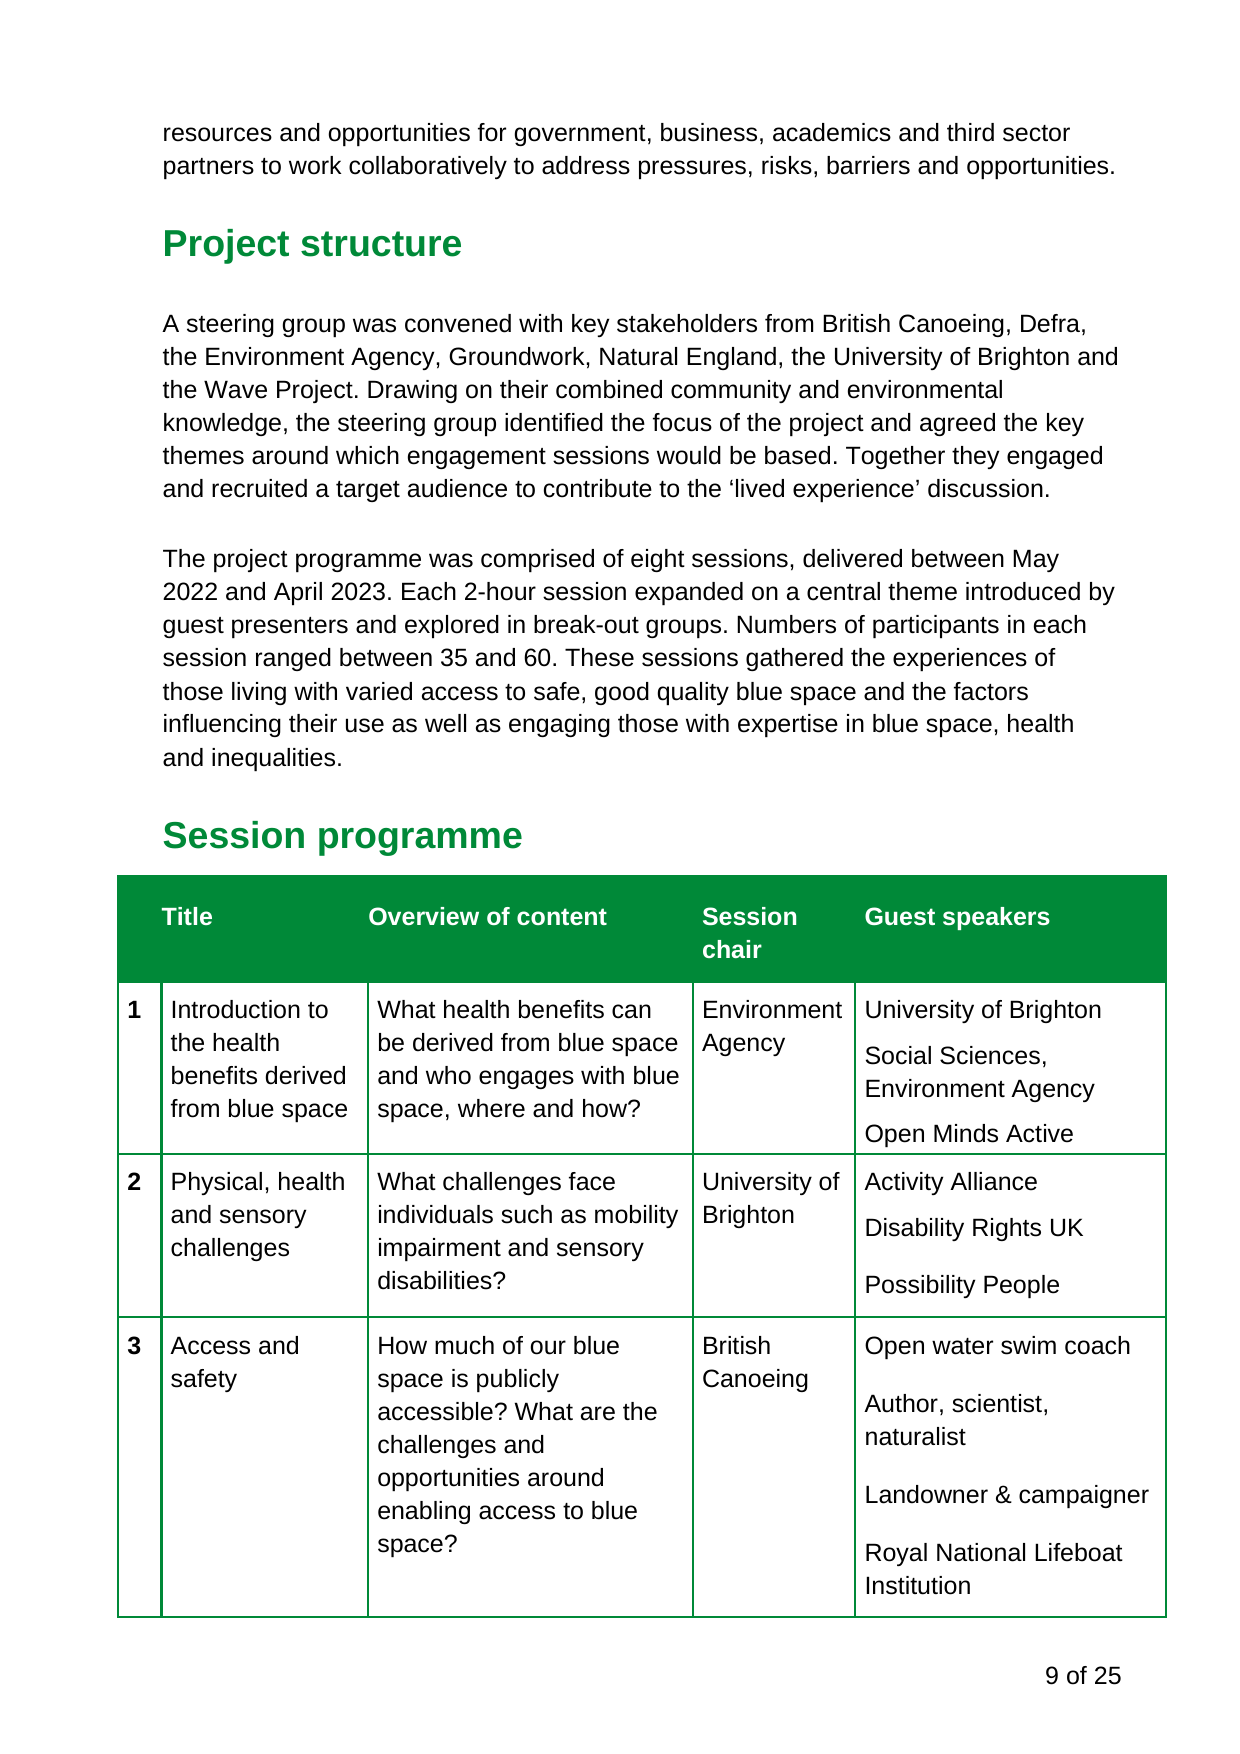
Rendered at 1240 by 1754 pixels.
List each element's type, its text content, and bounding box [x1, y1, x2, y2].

table_cell Access and safety [163, 1318, 367, 1616]
subtitle Project structure [162, 222, 1121, 265]
table_cell Introduction to the health benefits derived from blue space [163, 983, 367, 1152]
table_header [119, 877, 160, 981]
table_cell Environment Agency [694, 983, 854, 1152]
text resources and opportunities for government, business, academics and third sector partners to work collaboratively to address pressures, risks, barriers and opportunities. [162, 118, 1121, 180]
text A steering group was convened with key stakeholders from British Canoeing, Defra, the Environment Agency, Groundwork, Natural England, the University of Brighton and the Wave Project. Drawing on their combined community and environmental knowledge, the steering group identified the focus of the project and agreed the key themes around which engagement sessions would be based. Together they engaged and recruited a target audience to contribute to the ‘lived experience’ discussion. [162, 309, 1121, 503]
text The project programme was comprised of eight sessions, delivered between May 2022 and April 2023. Each 2-hour session expanded on a central theme introduced by guest presenters and explored in break-out groups. Numbers of participants in each session ranged between 35 and 60. These sessions gathered the experiences of those living with varied access to safe, good quality blue space and the factors influencing their use as well as engaging those with expertise in blue space, health and inequalities. [162, 544, 1121, 771]
table_cell 2 [119, 1155, 160, 1316]
table_header Title [163, 877, 367, 981]
table_cell Activity Alliance Disability Rights UK Possibility People [856, 1155, 1165, 1316]
table_cell University of Brighton [694, 1155, 854, 1316]
subtitle Session programme [162, 813, 1121, 856]
table_header Overview of content [369, 877, 692, 981]
table_cell How much of our blue space is publicly accessible? What are the challenges and opportunities around enabling access to blue space? [369, 1318, 692, 1616]
table_cell Open water swim coach Author, scientist, naturalist Landowner & campaigner Royal National Lifeboat Institution [856, 1318, 1165, 1616]
table_cell British Canoeing [694, 1318, 854, 1616]
table_cell What health benefits can be derived from blue space and who engages with blue space, where and how? [369, 983, 692, 1152]
table_header Session chair [694, 877, 854, 981]
table_cell What challenges face individuals such as mobility impairment and sensory disabilities? [369, 1155, 692, 1316]
table_cell 3 [119, 1318, 160, 1616]
table_cell Physical, health and sensory challenges [163, 1155, 367, 1316]
table_cell University of Brighton Social Sciences, Environment Agency Open Minds Active [856, 983, 1165, 1152]
table_header Guest speakers [856, 877, 1165, 981]
table_cell 1 [119, 983, 160, 1152]
